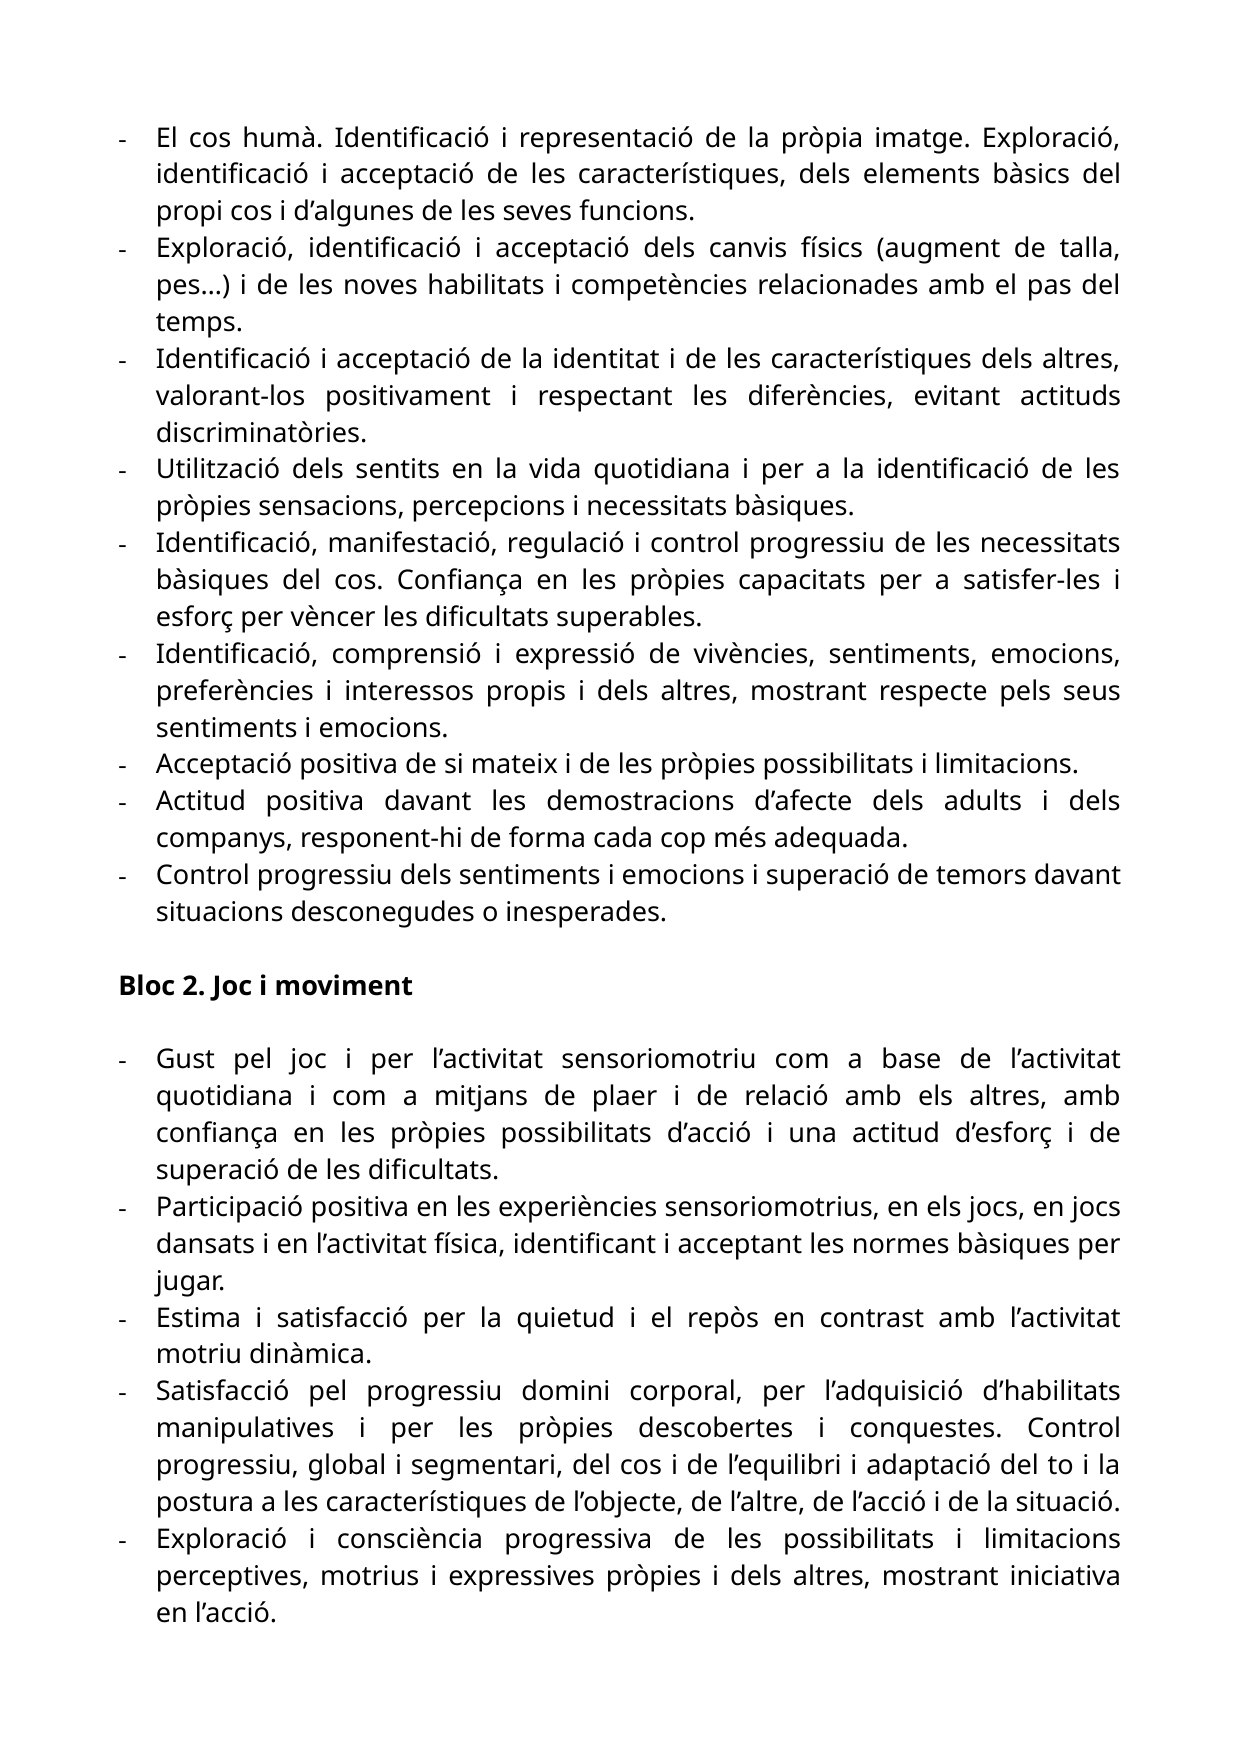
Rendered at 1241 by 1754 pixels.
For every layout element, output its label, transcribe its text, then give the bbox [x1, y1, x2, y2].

list Satisfacció pel progressiu domini corporal, per l’adquisició d’habilitats manipulatives i per les pròpies descobertes i conquestes. Control progressiu, global i segmentari, del cos i de l’equilibri i adaptació del to i la postura a les característiques de l’objecte, de l’altre, de l’acció i de la situació. [118, 1372, 1122, 1519]
list Gust pel joc i per l’activitat sensoriomotriu com a base de l’activitat quotidiana i com a mitjans de plaer i de relació amb els altres, amb confiança en les pròpies possibilitats d’acció i una actitud d’esforç i de superació de les dificultats. [118, 1040, 1122, 1187]
list Participació positiva en les experiències sensoriomotrius, en els jocs, en jocs dansats i en l’activitat física, identificant i acceptant les normes bàsiques per jugar. [118, 1187, 1122, 1298]
list Acceptació positiva de si mateix i de les pròpies possibilitats i limitacions. [118, 745, 1122, 782]
list El cos humà. Identificació i representació de la pròpia imatge. Exploració, identificació i acceptació de les característiques, dels elements bàsics del propi cos i d’algunes de les seves funcions. [118, 118, 1122, 229]
list Identificació, manifestació, regulació i control progressiu de les necessitats bàsiques del cos. Confiança en les pròpies capacitats per a satisfer-les i esforç per vèncer les dificultats superables. [118, 524, 1122, 634]
list Utilització dels sentits en la vida quotidiana i per a la identificació de les pròpies sensacions, percepcions i necessitats bàsiques. [118, 450, 1122, 524]
text Bloc 2. Joc i moviment [118, 966, 1122, 1003]
list Exploració i consciència progressiva de les possibilitats i limitacions perceptives, motrius i expressives pròpies i dels altres, mostrant iniciativa en l’acció. [118, 1519, 1122, 1630]
list Actitud positiva davant les demostracions d’afecte dels adults i dels companys, responent-hi de forma cada cop més adequada. [118, 782, 1122, 856]
list Identificació, comprensió i expressió de vivències, sentiments, emocions, preferències i interessos propis i dels altres, mostrant respecte pels seus sentiments i emocions. [118, 634, 1122, 745]
list Identificació i acceptació de la identitat i de les característiques dels altres, valorant-los positivament i respectant les diferències, evitant actituds discriminatòries. [118, 339, 1122, 450]
list Exploració, identificació i acceptació dels canvis físics (augment de talla, pes…) i de les noves habilitats i competències relacionades amb el pas del temps. [118, 229, 1122, 339]
list Control progressiu dels sentiments i emocions i superació de temors davant situacions desconegudes o inesperades. [118, 856, 1122, 929]
list Estima i satisfacció per la quietud i el repòs en contrast amb l’activitat motriu dinàmica. [118, 1298, 1122, 1372]
